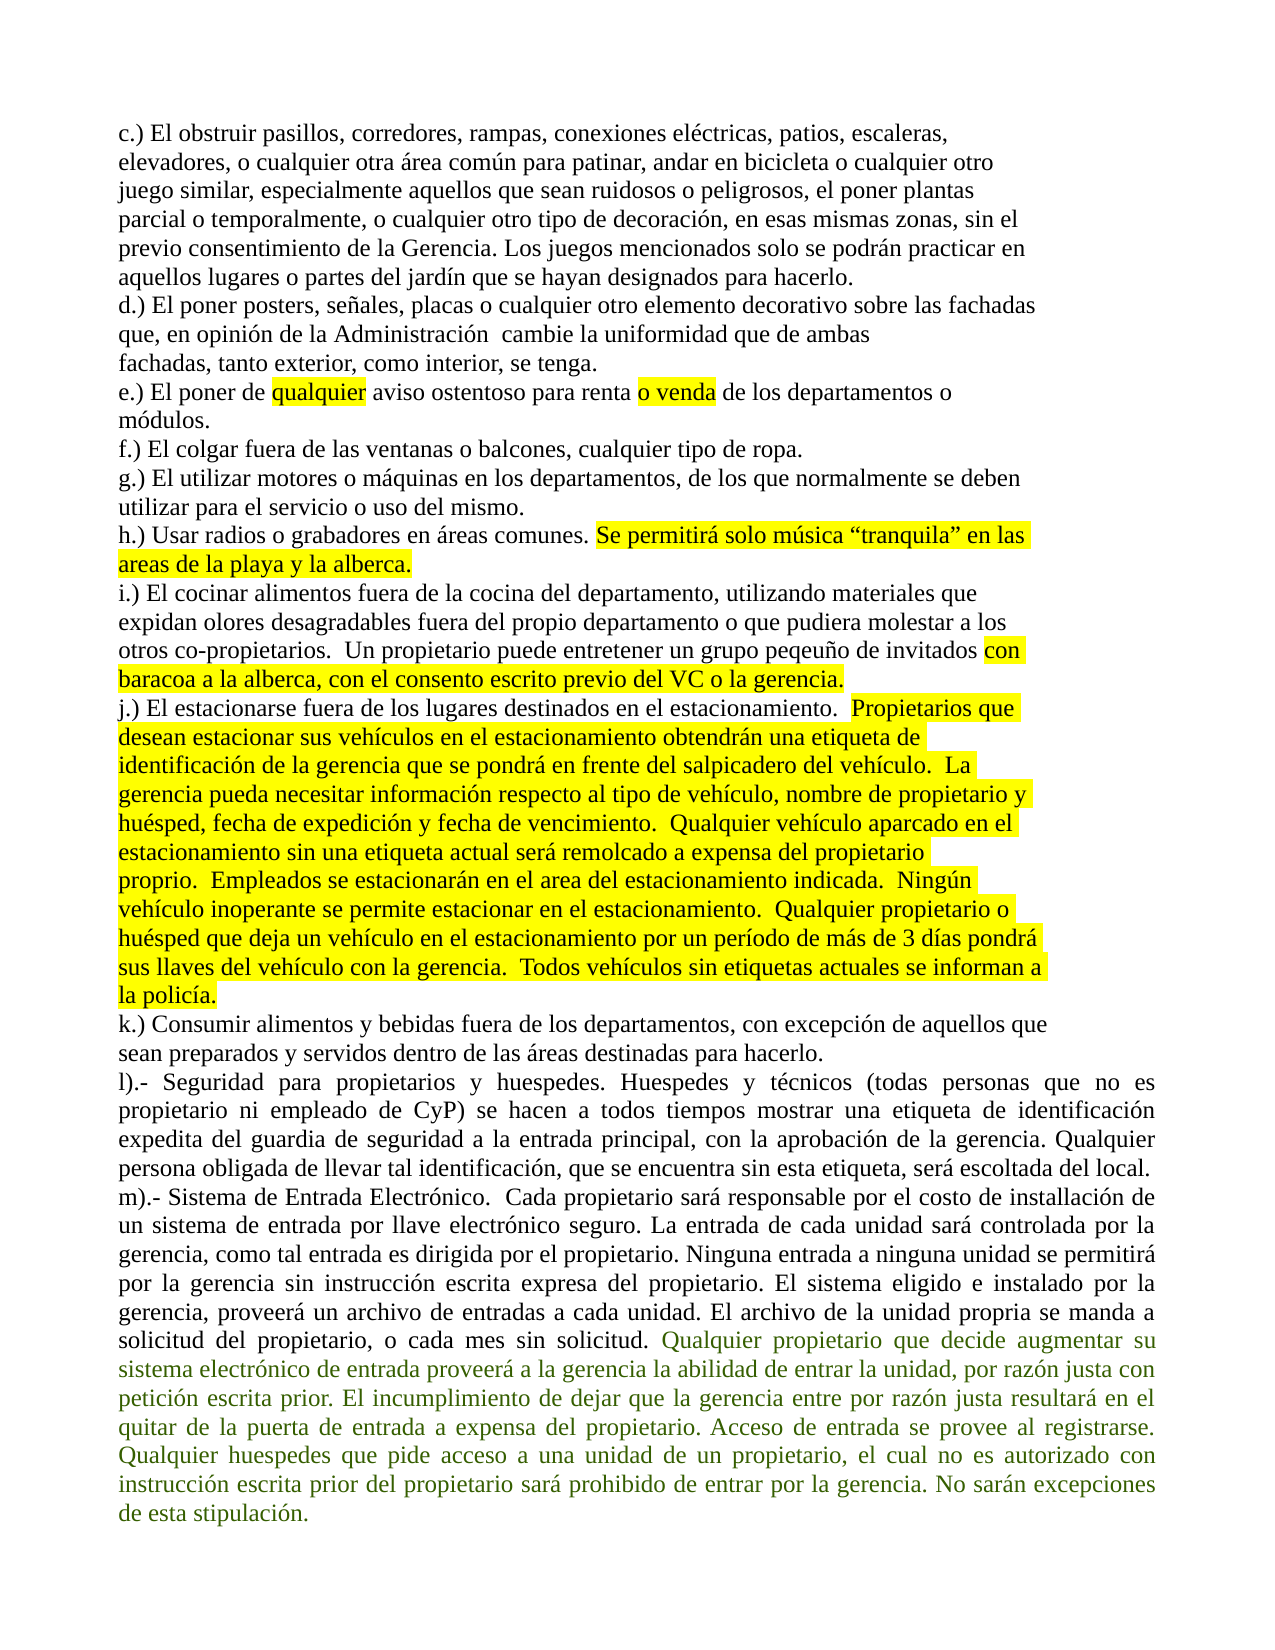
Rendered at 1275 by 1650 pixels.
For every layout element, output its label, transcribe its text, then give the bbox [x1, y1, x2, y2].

text areas de la playa y la alberca. [118, 549, 1157, 578]
text e.) El poner de qualquier aviso ostentoso para renta o venda de los departamentos o [118, 377, 1157, 406]
text proprio. Empleados se estacionarán en el area del estacionamiento indicada. Ningún [118, 866, 1157, 894]
text vehículo inoperante se permite estacionar en el estacionamiento. Qualquier propietario o [118, 894, 1157, 923]
text i.) El cocinar alimentos fuera de la cocina del departamento, utilizando materiales que [118, 578, 1157, 607]
text parcial o temporalmente, o cualquier otro tipo de decoración, en esas mismas zonas, sin el [118, 204, 1157, 233]
text gerencia pueda necesitar información respecto al tipo de vehículo, nombre de propietario y [118, 779, 1157, 808]
text expidan olores desagradables fuera del propio departamento o que pudiera molestar a los [118, 607, 1157, 636]
text estacionamiento sin una etiqueta actual será remolcado a expensa del propietario [118, 837, 1157, 866]
text h.) Usar radios o grabadores en áreas comunes. Se permitirá solo música “tranquila” en las [118, 521, 1157, 549]
text la policía. [118, 981, 1157, 1009]
text otros co-propietarios. Un propietario puede entretener un grupo peqeuño de invitados con [118, 636, 1157, 664]
text módulos. [118, 406, 1157, 434]
text f.) El colgar fuera de las ventanas o balcones, cualquier tipo de ropa. [118, 434, 1157, 463]
text c.) El obstruir pasillos, corredores, rampas, conexiones eléctricas, patios, escaleras, [118, 118, 1157, 147]
text j.) El estacionarse fuera de los lugares destinados en el estacionamiento. Propietarios que [118, 693, 1157, 722]
text sus llaves del vehículo con la gerencia. Todos vehículos sin etiquetas actuales se informan a [118, 952, 1157, 981]
text identificación de la gerencia que se pondrá en frente del salpicadero del vehículo. La [118, 751, 1157, 779]
text baracoa a la alberca, con el consento escrito previo del VC o la gerencia. [118, 664, 1157, 693]
text utilizar para el servicio o uso del mismo. [118, 492, 1157, 521]
text fachadas, tanto exterior, como interior, se tenga. [118, 348, 1157, 377]
text juego similar, especialmente aquellos que sean ruidosos o peligrosos, el poner plantas [118, 176, 1157, 204]
text previo consentimiento de la Gerencia. Los juegos mencionados solo se podrán practicar en [118, 233, 1157, 262]
text k.) Consumir alimentos y bebidas fuera de los departamentos, con excepción de aquellos que [118, 1009, 1157, 1038]
text desean estacionar sus vehículos en el estacionamiento obtendrán una etiqueta de [118, 722, 1157, 751]
text m).- Sistema de Entrada Electrónico. Cada propietario sará responsable por el costo de installación de un sistema de entrada por llave electrónico seguro. La entrada de cada unidad sará controlada por la gerencia, como tal entrada es dirigida por el propietario. Ninguna entrada a ninguna unidad se permitirá por la gerencia sin instrucción escrita expresa del propietario. El sistema eligido e instalado por la gerencia, proveerá un archivo de entradas a cada unidad. El archivo de la unidad propria se manda a solicitud del propietario, o cada mes sin solicitud. Qualquier propietario que decide augmentar su sistema electrónico de entrada proveerá a la gerencia la abilidad de entrar la unidad, por razón justa con petición escrita prior. El incumplimiento de dejar que la gerencia entre por razón justa resultará en el quitar de la puerta de entrada a expensa del propietario. Acceso de entrada se provee al registrarse. Qualquier huespedes que pide acceso a una unidad de un propietario, el cual no es autorizado con instrucción escrita prior del propietario sará prohibido de entrar por la gerencia. No sarán excepciones de esta stipulación. [118, 1182, 1157, 1527]
text sean preparados y servidos dentro de las áreas destinadas para hacerlo. [118, 1038, 1157, 1067]
text huésped, fecha de expedición y fecha de vencimiento. Qualquier vehículo aparcado en el [118, 808, 1157, 837]
text aquellos lugares o partes del jardín que se hayan designados para hacerlo. [118, 262, 1157, 291]
text g.) El utilizar motores o máquinas en los departamentos, de los que normalmente se deben [118, 463, 1157, 492]
text elevadores, o cualquier otra área común para patinar, andar en bicicleta o cualquier otro [118, 147, 1157, 176]
text que, en opinión de la Administración cambie la uniformidad que de ambas [118, 319, 1157, 348]
text huésped que deja un vehículo en el estacionamiento por un período de más de 3 días pondrá [118, 923, 1157, 952]
text d.) El poner posters, señales, placas o cualquier otro elemento decorativo sobre las fachadas [118, 291, 1157, 319]
text l).- Seguridad para propietarios y huespedes. Huespedes y técnicos (todas personas que no es propietario ni empleado de CyP) se hacen a todos tiempos mostrar una etiqueta de identificación expedita del guardia de seguridad a la entrada principal, con la aprobación de la gerencia. Qualquier persona obligada de llevar tal identificación, que se encuentra sin esta etiqueta, será escoltada del local. [118, 1067, 1157, 1182]
